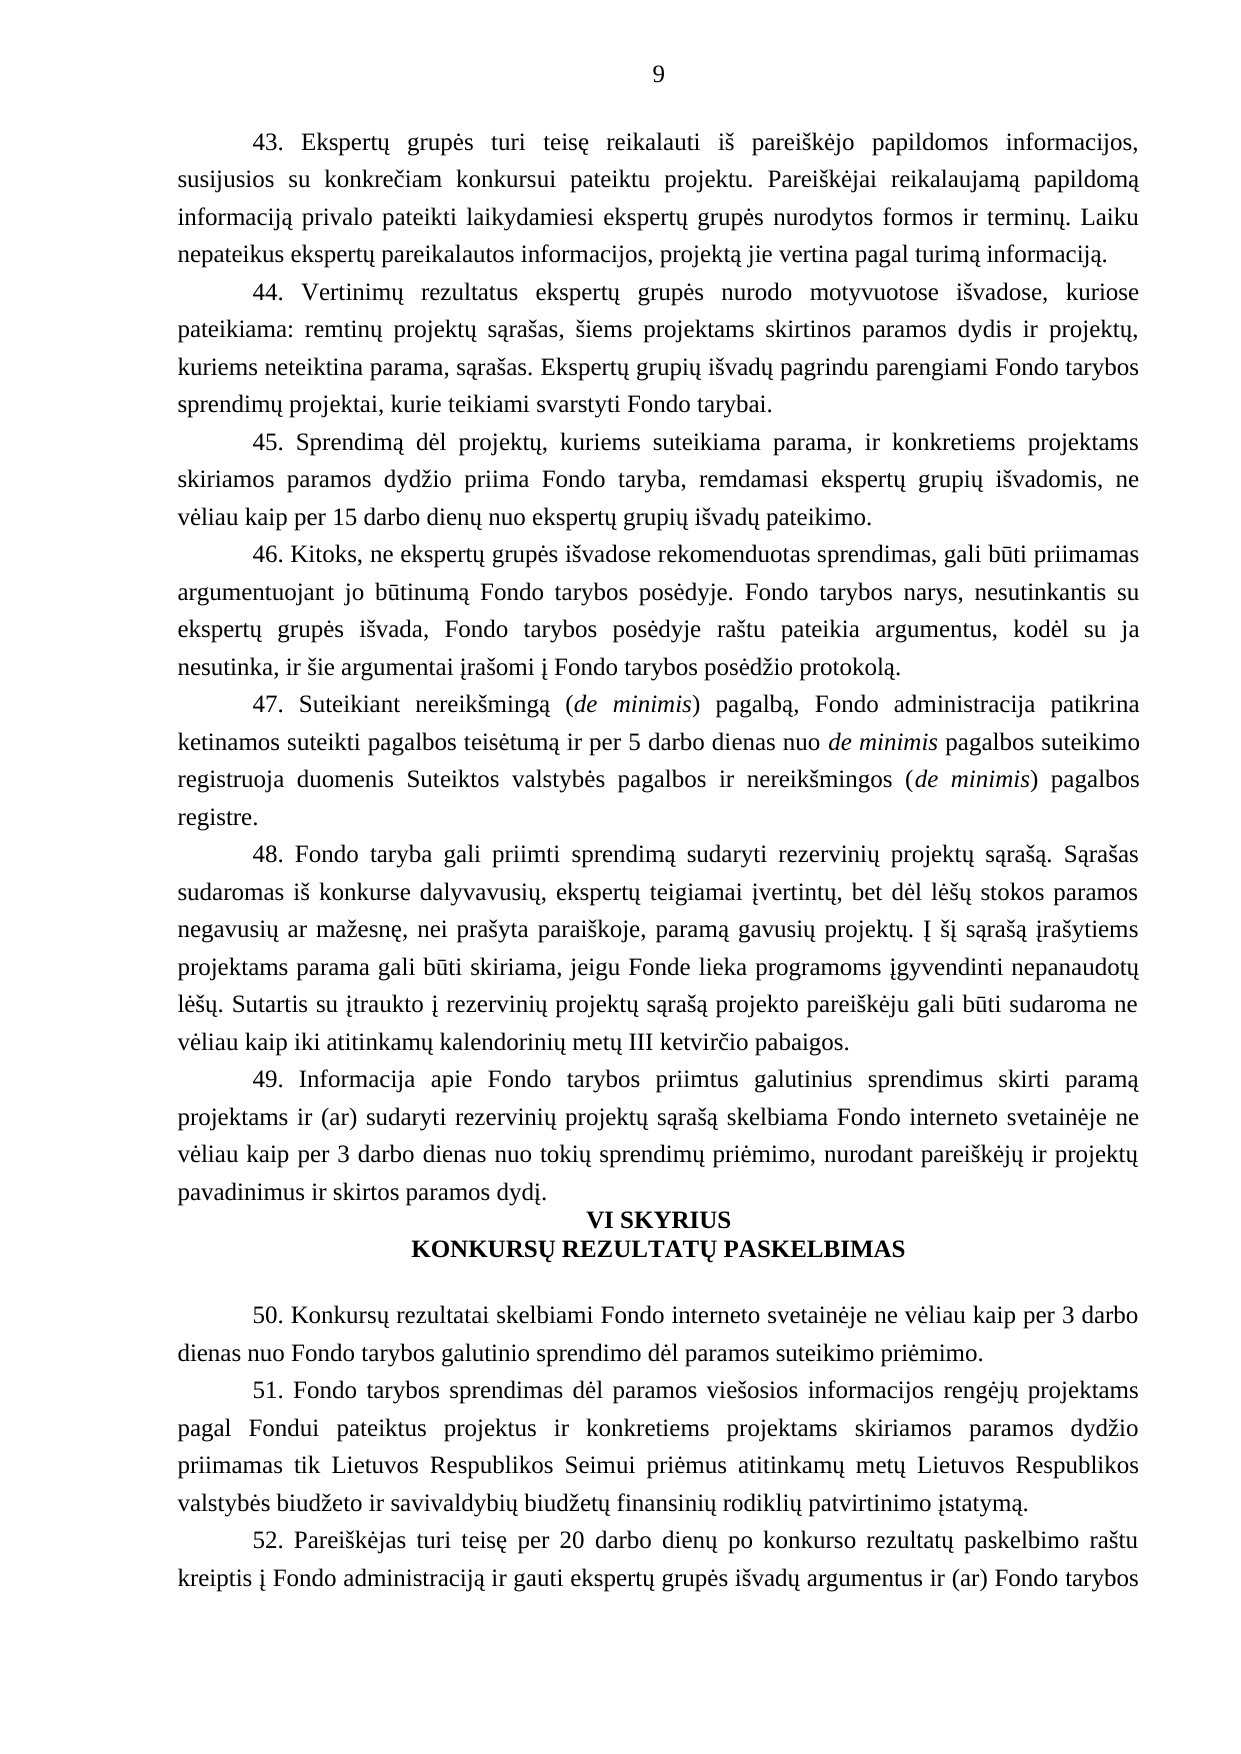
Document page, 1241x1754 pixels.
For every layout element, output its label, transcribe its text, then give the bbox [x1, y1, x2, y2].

text 43. Ekspertų grupės turi teisę reikalauti iš pareiškėjo papildomos informacijos, susijusios su konkrečiam konkursui pateiktu projektu. Pareiškėjai reikalaujamą papildomą informaciją privalo pateikti laikydamiesi ekspertų grupės nurodytos formos ir terminų. Laiku nepateikus ekspertų pareikalautos informacijos, projektą jie vertina pagal turimą informaciją. [177, 118, 1140, 268]
text 50. Konkursų rezultatai skelbiami Fondo interneto svetainėje ne vėliau kaip per 3 darbo dienas nuo Fondo tarybos galutinio sprendimo dėl paramos suteikimo priėmimo. [177, 1292, 1140, 1367]
text 46. Kitoks, ne ekspertų grupės išvadose rekomenduotas sprendimas, gali būti priimamas argumentuojant jo būtinumą Fondo tarybos posėdyje. Fondo tarybos narys, nesutinkantis su ekspertų grupės išvada, Fondo tarybos posėdyje raštu pateikia argumentus, kodėl su ja nesutinka, ir šie argumentai įrašomi į Fondo tarybos posėdžio protokolą. [177, 531, 1140, 681]
text 52. Pareiškėjas turi teisę per 20 darbo dienų po konkurso rezultatų paskelbimo raštu kreiptis į Fondo administraciją ir gauti ekspertų grupės išvadų argumentus ir (ar) Fondo tarybos [177, 1517, 1140, 1592]
text 44. Vertinimų rezultatus ekspertų grupės nurodo motyvuotose išvadose, kuriose pateikiama: remtinų projektų sąrašas, šiems projektams skirtinos paramos dydis ir projektų, kuriems neteiktina parama, sąrašas. Ekspertų grupių išvadų pagrindu parengiami Fondo tarybos sprendimų projektai, kurie teikiami svarstyti Fondo tarybai. [177, 268, 1140, 418]
text 51. Fondo tarybos sprendimas dėl paramos viešosios informacijos rengėjų projektams pagal Fondui pateiktus projektus ir konkretiems projektams skiriamos paramos dydžio priimamas tik Lietuvos Respublikos Seimui priėmus atitinkamų metų Lietuvos Respublikos valstybės biudžeto ir savivaldybių biudžetų finansinių rodiklių patvirtinimo įstatymą. [177, 1367, 1140, 1517]
text VI SKYRIUS [177, 1206, 1140, 1234]
text 48. Fondo taryba gali priimti sprendimą sudaryti rezervinių projektų sąrašą. Sąrašas sudaromas iš konkurse dalyvavusių, ekspertų teigiamai įvertintų, bet dėl lėšų stokos paramos negavusių ar mažesnę, nei prašyta paraiškoje, paramą gavusių projektų. Į šį sąrašą įrašytiems projektams parama gali būti skiriama, jeigu Fonde lieka programoms įgyvendinti nepanaudotų lėšų. Sutartis su įtraukto į rezervinių projektų sąrašą projekto pareiškėju gali būti sudaroma ne vėliau kaip iki atitinkamų kalendorinių metų III ketvirčio pabaigos. [177, 831, 1140, 1056]
text 45. Sprendimą dėl projektų, kuriems suteikiama parama, ir konkretiems projektams skiriamos paramos dydžio priima Fondo taryba, remdamasi ekspertų grupių išvadomis, ne vėliau kaip per 15 darbo dienų nuo ekspertų grupių išvadų pateikimo. [177, 418, 1140, 531]
text 47. Suteikiant nereikšmingą (de minimis) pagalbą, Fondo administracija patikrina ketinamos suteikti pagalbos teisėtumą ir per 5 darbo dienas nuo de minimis pagalbos suteikimo registruoja duomenis Suteiktos valstybės pagalbos ir nereikšmingos (de minimis) pagalbos registre. [177, 681, 1140, 831]
text KONKURSŲ REZULTATŲ PASKELBIMAS [177, 1234, 1140, 1263]
text 49. Informacija apie Fondo tarybos priimtus galutinius sprendimus skirti paramą projektams ir (ar) sudaryti rezervinių projektų sąrašą skelbiama Fondo interneto svetainėje ne vėliau kaip per 3 darbo dienas nuo tokių sprendimų priėmimo, nurodant pareiškėjų ir projektų pavadinimus ir skirtos paramos dydį. [177, 1056, 1140, 1206]
